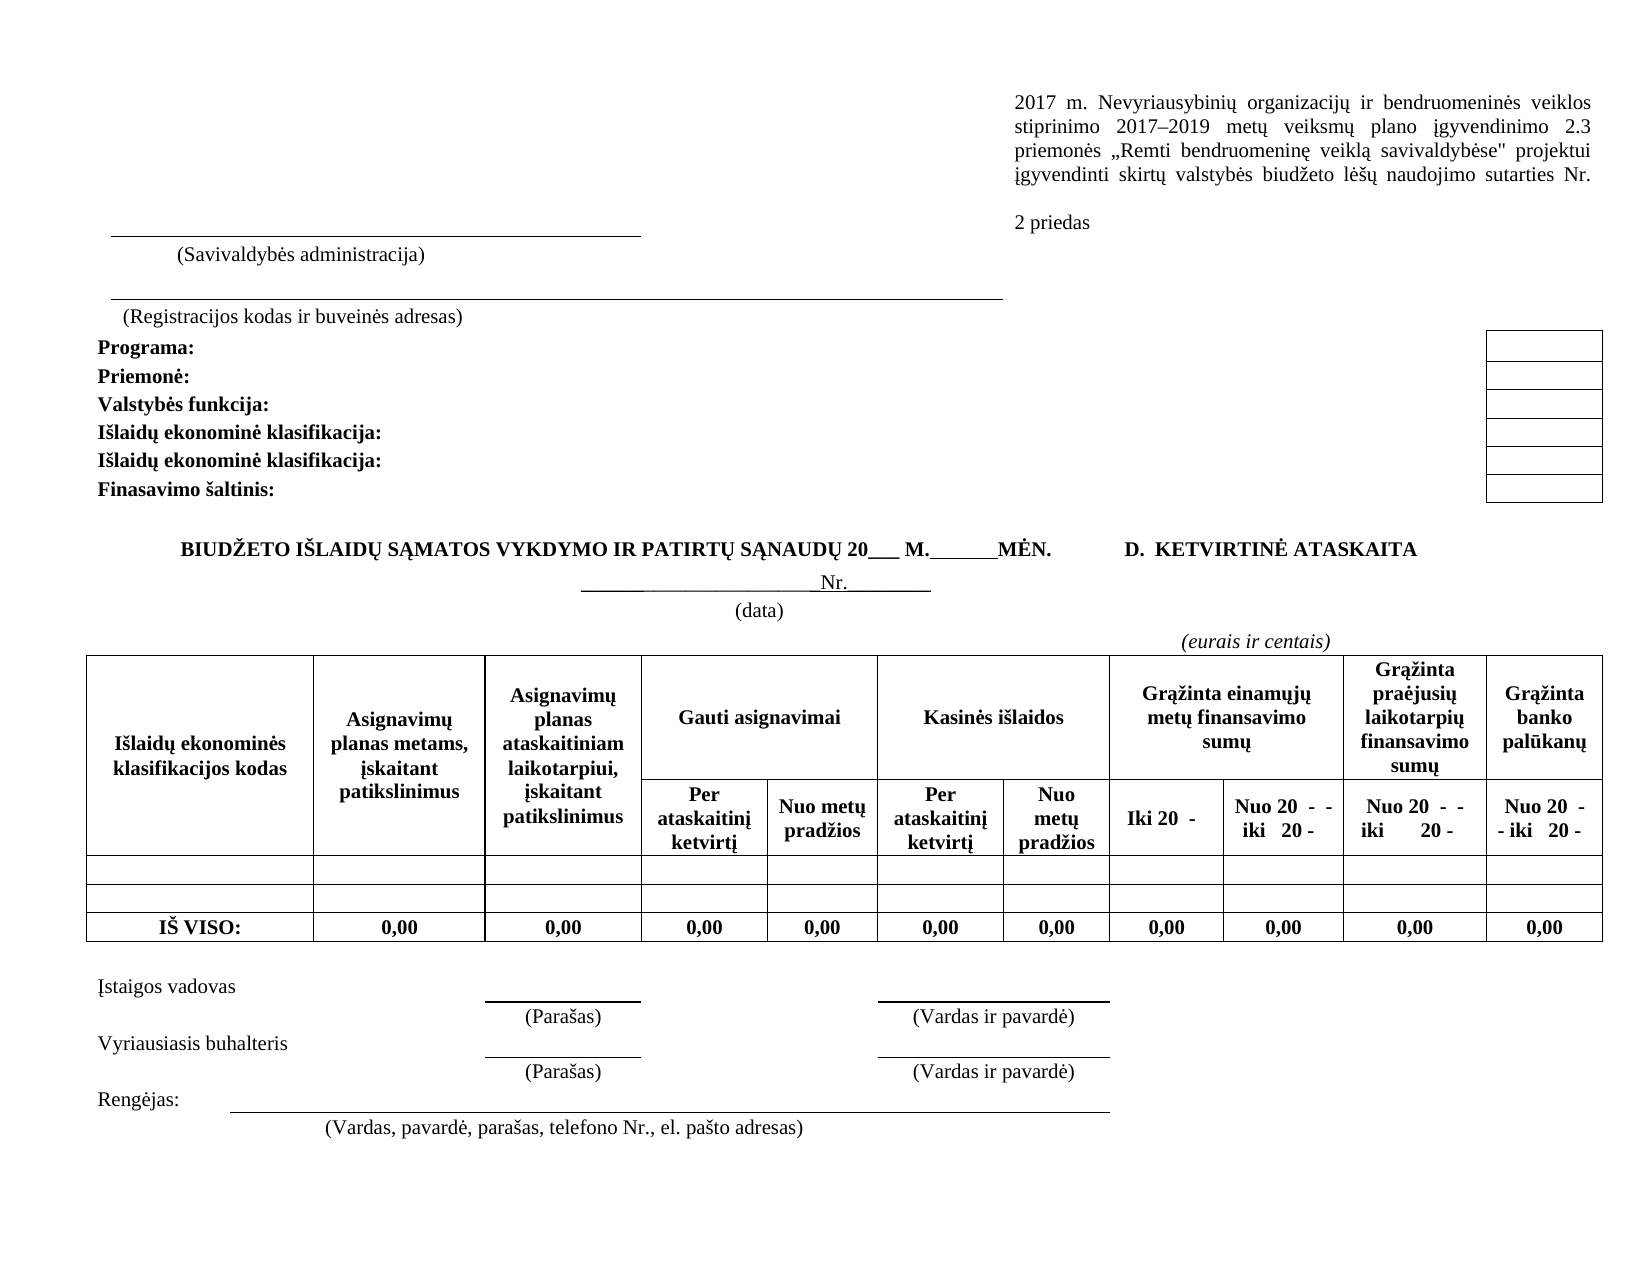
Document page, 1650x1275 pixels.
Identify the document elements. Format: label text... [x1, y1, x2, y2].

table_cell [1110, 970, 1223, 1001]
table_cell [767, 361, 877, 389]
table_cell [767, 502, 877, 533]
table_cell [111, 565, 135, 596]
table_cell [641, 1001, 767, 1030]
table_cell 0,00 [1344, 913, 1486, 941]
table_header [767, 89, 877, 236]
table_cell [1223, 474, 1344, 502]
table_cell [1003, 418, 1110, 446]
table_cell [1223, 1057, 1344, 1085]
table_cell [1110, 502, 1223, 533]
table_cell 0,00 [1487, 913, 1602, 941]
table_cell [1487, 390, 1602, 418]
table_cell [111, 502, 135, 533]
table_cell (data) [641, 596, 877, 627]
table_cell [485, 1030, 641, 1057]
table_cell [230, 565, 314, 596]
table_cell [767, 942, 877, 970]
table_cell [314, 1085, 485, 1112]
table_cell [86, 942, 111, 970]
table_cell [1344, 1001, 1486, 1030]
table_cell [1344, 361, 1486, 389]
table_cell [1003, 236, 1110, 267]
table_cell (Vardas, pavardė, parašas, telefono Nr., el. pašto adresas) [314, 1113, 1110, 1141]
table_cell [1110, 856, 1223, 884]
table_cell [230, 330, 877, 361]
table_cell [159, 942, 182, 970]
table_cell [1110, 389, 1223, 418]
table_cell [159, 1112, 182, 1141]
table_cell [159, 627, 182, 654]
table_cell [1003, 596, 1110, 627]
table_cell [486, 885, 641, 912]
table_cell Rengėjas: [86, 1085, 230, 1112]
table_cell [1486, 236, 1603, 267]
table_cell [135, 502, 158, 533]
table_cell [1344, 1112, 1486, 1141]
table_cell [1003, 627, 1110, 654]
table_cell [314, 1001, 485, 1030]
table_cell [230, 502, 314, 533]
table_cell [1223, 299, 1344, 330]
table_cell [1223, 596, 1344, 627]
table_cell [1223, 1112, 1344, 1141]
table_cell [1486, 503, 1603, 533]
table_header [135, 89, 158, 236]
table_cell [230, 1057, 314, 1085]
table_cell [111, 1001, 135, 1030]
table_cell [1486, 1001, 1603, 1030]
table_cell [1223, 267, 1344, 299]
table_cell [767, 1001, 877, 1030]
table_cell [878, 856, 1003, 884]
table_header [314, 89, 485, 236]
table_cell [135, 627, 158, 654]
table_cell [1487, 362, 1602, 389]
table_cell [111, 1112, 135, 1141]
table_cell [182, 942, 230, 970]
table_cell Išlaidų ekonominės klasifikacijos kodas [87, 656, 313, 855]
table_cell [314, 502, 485, 533]
table_cell [1223, 1085, 1344, 1112]
table_header 2017 m. Nevyriausybinių organizacijų ir bendruomeninės veiklos stiprinimo 2017–2019 metų veiksmų plano įgyvendinimo 2.3 priemonės „Remti bendruomeninę veiklą savivaldybėse" projektui įgyvendinti skirtų valstybės biudžeto lėšų naudojimo sutarties Nr. 2 priedas [1003, 89, 1603, 236]
table_cell [314, 942, 485, 970]
table_cell [1486, 299, 1603, 330]
table_cell [1487, 331, 1602, 361]
table_cell [182, 565, 230, 596]
table_cell [182, 627, 230, 654]
table_cell [111, 596, 135, 627]
table_cell [159, 502, 182, 533]
table_cell [1223, 236, 1344, 267]
table_cell [641, 627, 767, 654]
table_cell Asignavimų planas metams, įskaitant patikslinimus [314, 656, 484, 855]
table_cell [230, 596, 314, 627]
table_cell [878, 418, 1003, 446]
table_cell [1344, 236, 1486, 267]
table_cell [878, 300, 1003, 330]
table_cell [1486, 1085, 1603, 1112]
table_cell [641, 942, 767, 970]
table_cell [1224, 885, 1343, 912]
table_cell [111, 1057, 135, 1085]
table_cell Išlaidų ekonominė klasifikacija: [86, 418, 767, 446]
table_cell (Parašas) [485, 1003, 641, 1030]
table_cell [641, 502, 767, 533]
table_cell [1344, 1085, 1486, 1112]
table_cell [1344, 502, 1486, 533]
table_cell [485, 942, 641, 970]
table_cell [1003, 267, 1110, 299]
table_cell [1223, 330, 1344, 361]
table_cell [1486, 267, 1603, 299]
table_cell (Vardas ir pavardė) [878, 1003, 1110, 1030]
table_cell [1110, 1057, 1223, 1085]
table_cell [230, 1113, 314, 1141]
table_cell [642, 885, 767, 912]
table_cell 0,00 [1224, 913, 1343, 941]
table_cell [135, 565, 158, 596]
table_cell Per ataskaitinį ketvirtį [878, 780, 1003, 855]
table_cell [768, 856, 877, 884]
table_cell [1003, 389, 1110, 418]
table_cell [878, 970, 1110, 1001]
table_cell [1223, 1001, 1344, 1030]
table_cell [1486, 627, 1603, 654]
table_cell [1003, 361, 1110, 389]
table_cell Grąžinta praėjusių laikotarpių finansavimo sumų [1344, 656, 1486, 779]
table_cell [878, 942, 1003, 970]
table_cell [135, 1112, 158, 1141]
table_cell Nuo 20 - - iki 20 - [1224, 780, 1343, 855]
table_cell [1223, 970, 1344, 1001]
table_cell (Vardas ir pavardė) [878, 1058, 1110, 1085]
table_cell [1344, 942, 1486, 970]
table_cell [1004, 885, 1109, 912]
table_cell [135, 1057, 158, 1085]
table_cell [1344, 856, 1486, 884]
table_cell [878, 885, 1003, 912]
table_header [878, 89, 1003, 236]
table_cell [182, 1112, 230, 1141]
table_cell [1487, 856, 1602, 884]
table_cell [1110, 418, 1223, 446]
table_cell [1110, 1030, 1223, 1057]
table_cell Asignavimų planas ataskaitiniam laikotarpiui, įskaitant patikslinimus [486, 656, 641, 855]
table_cell [314, 474, 485, 502]
table_cell [1344, 299, 1486, 330]
table_cell Priemonė: [86, 361, 230, 389]
table_cell 0,00 [768, 913, 877, 941]
table_cell [1486, 970, 1603, 1001]
table_cell [86, 236, 111, 267]
table_cell [1004, 856, 1109, 884]
table_cell Nuo 20 - - iki 20 - [1487, 780, 1602, 855]
table_cell [878, 330, 1003, 361]
table_cell [485, 627, 641, 654]
table_cell (Savivaldybės administracija) [111, 237, 485, 267]
table_cell [767, 446, 877, 474]
table_cell (eurais ir centais) [1110, 627, 1344, 654]
table_header [86, 89, 111, 236]
table_cell [1344, 418, 1486, 446]
table_cell [182, 1001, 230, 1030]
table_cell [1223, 565, 1344, 596]
table_cell [878, 502, 1003, 533]
table_cell [878, 389, 1003, 418]
table_cell [485, 237, 641, 267]
table_cell (Parašas) [485, 1058, 641, 1085]
table_cell [1223, 361, 1344, 389]
table_cell Gauti asignavimai [642, 656, 877, 779]
table_cell [878, 1085, 1003, 1112]
table_cell [86, 299, 111, 330]
table_cell [1003, 474, 1110, 502]
table_cell [1110, 474, 1223, 502]
table_cell [1344, 474, 1486, 502]
table_cell [159, 596, 182, 627]
table_cell [1487, 419, 1602, 446]
table_cell [1110, 942, 1223, 970]
table_cell [314, 1057, 485, 1085]
table_cell 0,00 [1110, 913, 1223, 941]
table_cell (Registracijos kodas ir buveinės adresas) [111, 300, 641, 330]
table_cell [641, 236, 767, 267]
table_header [230, 89, 314, 236]
table_cell [767, 1057, 877, 1085]
table_cell Nuo metų pradžios [1004, 780, 1109, 855]
table_cell [1344, 627, 1486, 654]
table_cell [1003, 942, 1110, 970]
table_cell Iki 20 - [1110, 780, 1223, 855]
table_cell [1003, 299, 1110, 330]
table_cell [314, 627, 485, 654]
table_cell [1110, 596, 1223, 627]
table_cell [485, 502, 641, 533]
table_cell IŠ VISO: [87, 913, 313, 941]
table_header [182, 89, 230, 236]
table_cell [1110, 1112, 1223, 1141]
table_cell [135, 942, 158, 970]
table_cell [767, 300, 877, 330]
table_cell [878, 627, 1003, 654]
table_cell [182, 502, 230, 533]
table_cell [1486, 596, 1603, 627]
table_cell [878, 1030, 1110, 1057]
table_cell [767, 236, 877, 267]
table_cell [86, 267, 111, 299]
table_cell [1003, 502, 1110, 533]
table_cell [1110, 267, 1223, 299]
table_cell Įstaigos vadovas [86, 970, 485, 1001]
table_cell [641, 474, 767, 502]
table_cell Grąžinta banko palūkanų [1487, 656, 1602, 779]
table_cell [314, 389, 877, 418]
table_cell Išlaidų ekonominė klasifikacija: [86, 446, 767, 474]
table_cell [641, 1057, 767, 1085]
table_cell [111, 942, 135, 970]
table_cell Nuo 20 - - iki 20 - [1344, 780, 1486, 855]
table_cell [1003, 1085, 1110, 1112]
table_cell [314, 885, 484, 912]
table_cell [314, 1030, 485, 1057]
table_cell [87, 885, 313, 912]
table_cell [1487, 885, 1602, 912]
table_cell [1110, 1001, 1223, 1030]
table_cell Valstybės funkcija: [86, 389, 314, 418]
table_cell [1110, 299, 1223, 330]
table_cell [641, 970, 767, 1001]
table_cell [159, 565, 182, 596]
table_cell [1223, 1030, 1344, 1057]
table_cell [641, 1030, 767, 1057]
table_cell [1110, 446, 1223, 474]
table_cell [485, 596, 641, 627]
table_cell [230, 942, 314, 970]
table_cell [1110, 236, 1223, 267]
table_cell 0,00 [642, 913, 767, 941]
table_cell [1344, 565, 1486, 596]
table_header [485, 89, 641, 236]
table_cell [86, 1057, 111, 1085]
table_cell [878, 361, 1003, 389]
table_cell 0,00 [1004, 913, 1109, 941]
table_cell [230, 361, 767, 389]
table_cell [1223, 418, 1344, 446]
table_cell [230, 627, 314, 654]
table_cell [86, 596, 111, 627]
table_cell [767, 418, 877, 446]
table_header [641, 89, 767, 236]
table_cell [1344, 446, 1486, 474]
table_cell [768, 885, 877, 912]
table_cell [1110, 1085, 1223, 1112]
table_cell [111, 267, 1003, 299]
table_cell [641, 1085, 767, 1112]
table_cell Programa: [86, 330, 230, 361]
table_cell [1344, 330, 1486, 361]
table_cell 0,00 [314, 913, 484, 941]
table_cell [1110, 330, 1223, 361]
table_cell [135, 1001, 158, 1030]
table_cell [1344, 1057, 1486, 1085]
table_cell [1344, 596, 1486, 627]
table_cell [159, 1057, 182, 1085]
table_cell [1224, 856, 1343, 884]
table_cell [182, 596, 230, 627]
table_cell Vyriausiasis buhalteris [86, 1030, 314, 1057]
table_cell [878, 446, 1003, 474]
table_cell [86, 565, 111, 596]
table_cell [767, 970, 877, 1001]
table_cell Per ataskaitinį ketvirtį [642, 780, 767, 855]
table_cell 0,00 [486, 913, 641, 941]
table_cell [1110, 361, 1223, 389]
table_cell [86, 1112, 111, 1141]
table_cell [642, 856, 767, 884]
table_cell [485, 970, 641, 1001]
table_cell [767, 627, 877, 654]
table_cell [1110, 885, 1223, 912]
table_cell [1487, 447, 1602, 474]
table_cell [486, 856, 641, 884]
table_cell [86, 502, 111, 533]
table_cell [767, 1085, 877, 1112]
table_cell [1486, 942, 1603, 970]
table_cell [1223, 942, 1344, 970]
table_cell [1487, 475, 1602, 502]
table_cell [1344, 267, 1486, 299]
table_cell [485, 1085, 641, 1112]
table_cell [1223, 502, 1344, 533]
table_cell [485, 474, 641, 502]
table_header [159, 89, 182, 236]
table_cell [1344, 389, 1486, 418]
table_cell [159, 1001, 182, 1030]
table_cell [87, 856, 313, 884]
table_cell [878, 474, 1003, 502]
table_cell [641, 300, 767, 330]
table_cell [878, 596, 1003, 627]
table_cell [314, 596, 485, 627]
table_cell [314, 856, 484, 884]
table_cell _______________________Nr.________ [314, 565, 1110, 596]
table_cell [230, 1001, 314, 1030]
table_cell [1486, 1112, 1603, 1141]
table_cell [182, 1057, 230, 1085]
table_cell [1344, 1030, 1486, 1057]
table_cell 0,00 [878, 913, 1003, 941]
table_cell [1486, 565, 1603, 596]
table_cell [1344, 970, 1486, 1001]
table_cell [1003, 446, 1110, 474]
table_cell [1223, 446, 1344, 474]
table_cell [230, 1085, 314, 1112]
table_cell Grąžinta einamųjų metų finansavimo sumų [1110, 656, 1343, 779]
table_cell Kasinės išlaidos [878, 656, 1109, 779]
table_cell [1110, 565, 1223, 596]
table_cell Nuo metų pradžios [768, 780, 877, 855]
table_cell [1223, 389, 1344, 418]
table_cell [1003, 330, 1110, 361]
table_cell BIUDŽETO IŠLAIDŲ SĄMATOS VYKDYMO IR PATIRTŲ SĄNAUDŲ 20___ M. MĖN. D. KETVIRTINĖ ATASKAITA [86, 534, 1603, 565]
table_cell [767, 1030, 877, 1057]
table_cell [767, 474, 877, 502]
table_cell [86, 1001, 111, 1030]
table_cell [135, 596, 158, 627]
table_cell [86, 627, 111, 654]
table_cell [1486, 1057, 1603, 1085]
table_cell [1486, 1030, 1603, 1057]
table_cell [1344, 885, 1486, 912]
table_cell [111, 627, 135, 654]
table_cell Finasavimo šaltinis: [86, 474, 314, 502]
table_header [111, 89, 135, 236]
table_cell [878, 236, 1003, 267]
